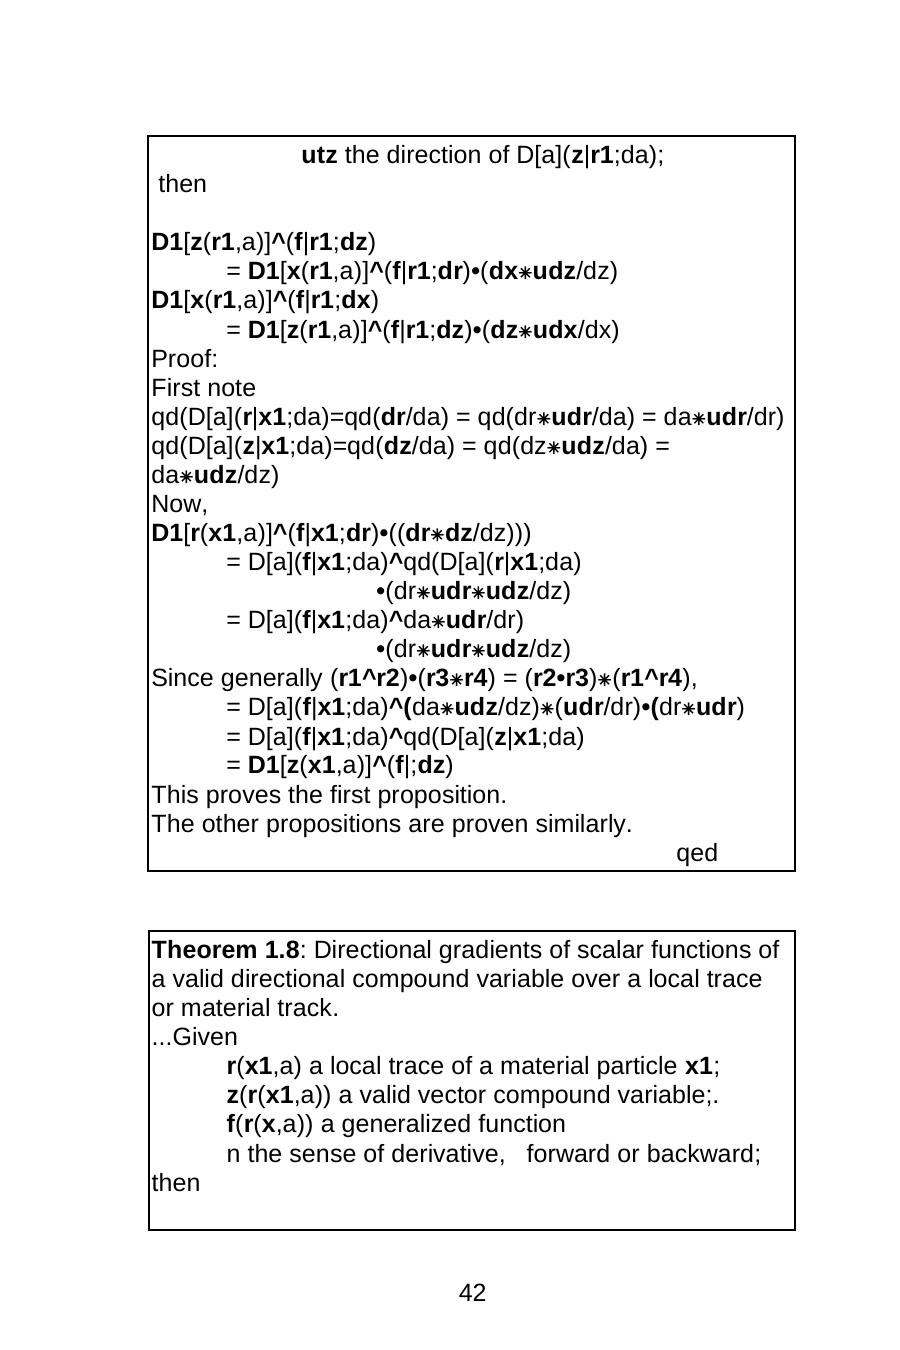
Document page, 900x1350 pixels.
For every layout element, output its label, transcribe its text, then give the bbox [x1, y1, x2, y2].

table_header utz the direction of D[a](z|r1;da); then D1[z(r1,a)]^(f|r1;dz) = D1[x(r1,a)]^(f|r1;dr)•(dx⁕udz/dz) D1[x(r1,a)]^(f|r1;dx) = D1[z(r1,a)]^(f|r1;dz)•(dz⁕udx/dx) Proof: First note qd(D[a](r|x1;da)=qd(dr/da) = qd(dr⁕udr/da) = da⁕udr/dr) qd(D[a](z|x1;da)=qd(dz/da) = qd(dz⁕udz/da) = da⁕udz/dz) Now, D1[r(x1,a)]^(f|x1;dr)•((dr⁕dz/dz))) = D[a](f|x1;da)^qd(D[a](r|x1;da) •(dr⁕udr⁕udz/dz) = D[a](f|x1;da)^da⁕udr/dr) •(dr⁕udr⁕udz/dz) Since generally (r1^r2)•(r3⁕r4) = (r2•r3)⁕(r1^r4), = D[a](f|x1;da)^(da⁕udz/dz)⁕(udr/dr)•(dr⁕udr) = D[a](f|x1;da)^qd(D[a](z|x1;da) = D1[z(x1,a)]^(f|;dz) This proves the first proposition. The other propositions are proven similarly. qed [149, 137, 794, 870]
table_header Theorem 1.8: Directional gradients of scalar functions of a valid directional compound variable over a local trace or material track. ...Given r(x1,a) a local trace of a material particle x1; z(r(x1,a)) a valid vector compound variable;. f(r(x,a)) a generalized function n the sense of derivative, forward or backward; then [150, 932, 794, 1229]
